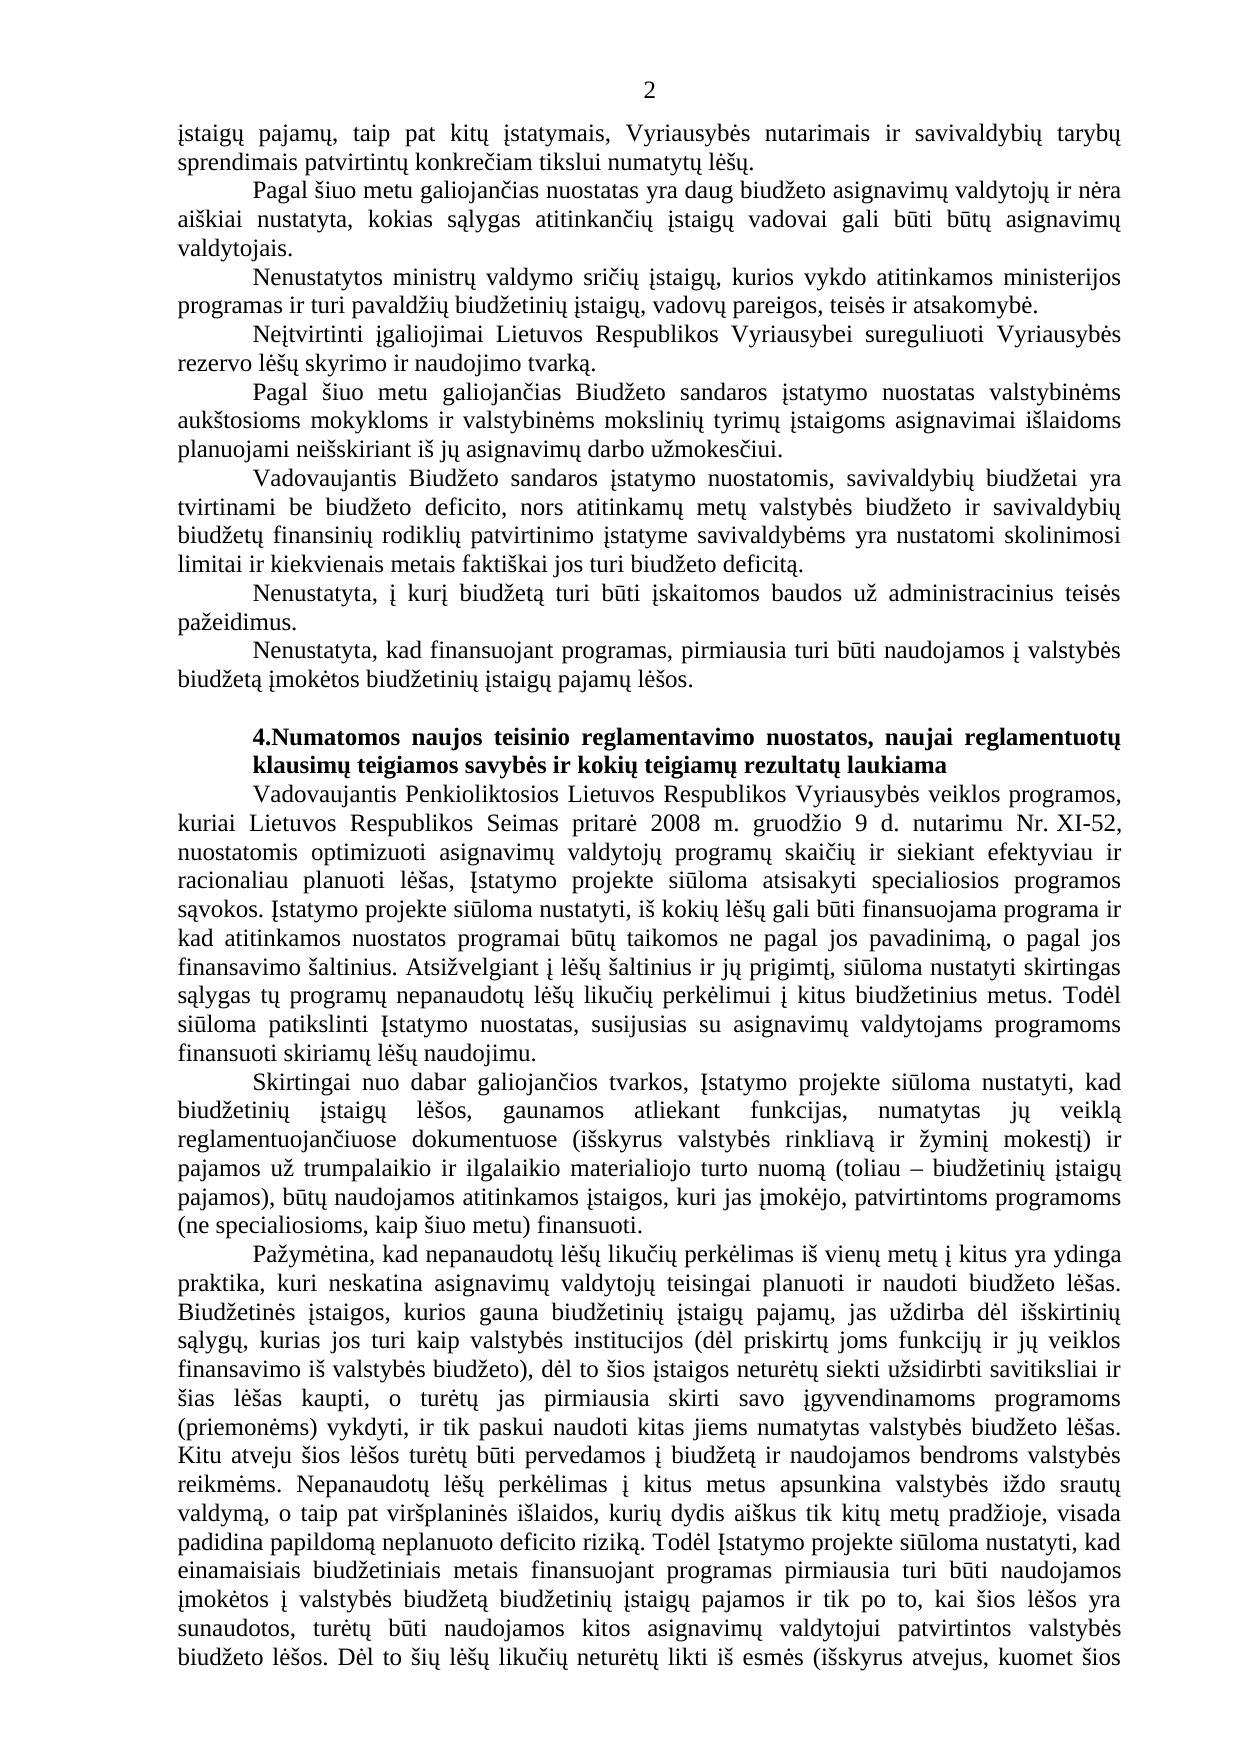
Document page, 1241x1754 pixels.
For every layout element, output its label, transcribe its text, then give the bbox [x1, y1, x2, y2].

text Vadovaujantis Penkioliktosios Lietuvos Respublikos Vyriausybės veiklos programos, kuriai Lietuvos Respublikos Seimas pritarė 2008 m. gruodžio 9 d. nutarimu Nr. XI-52, nuostatomis optimizuoti asignavimų valdytojų programų skaičių ir siekiant efektyviau ir racionaliau planuoti lėšas, Įstatymo projekte siūloma atsisakyti specialiosios programos sąvokos. Įstatymo projekte siūloma nustatyti, iš kokių lėšų gali būti finansuojama programa ir kad atitinkamos nuostatos programai būtų taikomos ne pagal jos pavadinimą, o pagal jos finansavimo šaltinius. Atsižvelgiant į lėšų šaltinius ir jų prigimtį, siūloma nustatyti skirtingas sąlygas tų programų nepanaudotų lėšų likučių perkėlimui į kitus biudžetinius metus. Todėl siūloma patikslinti Įstatymo nuostatas, susijusias su asignavimų valdytojams programoms finansuoti skiriamų lėšų naudojimu. [177, 779, 1122, 1067]
text įstaigų pajamų, taip pat kitų įstatymais, Vyriausybės nutarimais ir savivaldybių tarybų sprendimais patvirtintų konkrečiam tikslui numatytų lėšų. [177, 118, 1122, 176]
text Vadovaujantis Biudžeto sandaros įstatymo nuostatomis, savivaldybių biudžetai yra tvirtinami be biudžeto deficito, nors atitinkamų metų valstybės biudžeto ir savivaldybių biudžetų finansinių rodiklių patvirtinimo įstatyme savivaldybėms yra nustatomi skolinimosi limitai ir kiekvienais metais faktiškai jos turi biudžeto deficitą. [177, 463, 1122, 578]
text Pagal šiuo metu galiojančias nuostatas yra daug biudžeto asignavimų valdytojų ir nėra aiškiai nustatyta, kokias sąlygas atitinkančių įstaigų vadovai gali būti būtų asignavimų valdytojais. [177, 176, 1122, 262]
text Nenustatytos ministrų valdymo sričių įstaigų, kurios vykdo atitinkamos ministerijos programas ir turi pavaldžių biudžetinių įstaigų, vadovų pareigos, teisės ir atsakomybė. [177, 262, 1122, 319]
text Neįtvirtinti įgaliojimai Lietuvos Respublikos Vyriausybei sureguliuoti Vyriausybės rezervo lėšų skyrimo ir naudojimo tvarką. [177, 319, 1122, 377]
text Skirtingai nuo dabar galiojančios tvarkos, Įstatymo projekte siūloma nustatyti, kad biudžetinių įstaigų lėšos, gaunamos atliekant funkcijas, numatytas jų veiklą reglamentuojančiuose dokumentuose (išskyrus valstybės rinkliavą ir žyminį mokestį) ir pajamos už trumpalaikio ir ilgalaikio materialiojo turto nuomą (toliau – biudžetinių įstaigų pajamos), būtų naudojamos atitinkamos įstaigos, kuri jas įmokėjo, patvirtintoms programoms (ne specialiosioms, kaip šiuo metu) finansuoti. [177, 1067, 1122, 1239]
text Pažymėtina, kad nepanaudotų lėšų likučių perkėlimas iš vienų metų į kitus yra ydinga praktika, kuri neskatina asignavimų valdytojų teisingai planuoti ir naudoti biudžeto lėšas. Biudžetinės įstaigos, kurios gauna biudžetinių įstaigų pajamų, jas uždirba dėl išskirtinių sąlygų, kurias jos turi kaip valstybės institucijos (dėl priskirtų joms funkcijų ir jų veiklos finansavimo iš valstybės biudžeto), dėl to šios įstaigos neturėtų siekti užsidirbti savitiksliai ir šias lėšas kaupti, o turėtų jas pirmiausia skirti savo įgyvendinamoms programoms (priemonėms) vykdyti, ir tik paskui naudoti kitas jiems numatytas valstybės biudžeto lėšas. Kitu atveju šios lėšos turėtų būti pervedamos į biudžetą ir naudojamos bendroms valstybės reikmėms. Nepanaudotų lėšų perkėlimas į kitus metus apsunkina valstybės iždo srautų valdymą, o taip pat viršplaninės išlaidos, kurių dydis aiškus tik kitų metų pradžioje, visada padidina papildomą neplanuoto deficito riziką. Todėl Įstatymo projekte siūloma nustatyti, kad einamaisiais biudžetiniais metais finansuojant programas pirmiausia turi būti naudojamos įmokėtos į valstybės biudžetą biudžetinių įstaigų pajamos ir tik po to, kai šios lėšos yra sunaudotos, turėtų būti naudojamos kitos asignavimų valdytojui patvirtintos valstybės biudžeto lėšos. Dėl to šių lėšų likučių neturėtų likti iš esmės (išskyrus atvejus, kuomet šios [177, 1239, 1122, 1671]
text Nenustatyta, į kurį biudžetą turi būti įskaitomos baudos už administracinius teisės pažeidimus. [177, 578, 1122, 636]
text Nenustatyta, kad finansuojant programas, pirmiausia turi būti naudojamos į valstybės biudžetą įmokėtos biudžetinių įstaigų pajamų lėšos. [177, 636, 1122, 693]
list Numatomos naujos teisinio reglamentavimo nuostatos, naujai reglamentuotų klausimų teigiamos savybės ir kokių teigiamų rezultatų laukiama [177, 722, 1122, 779]
text Pagal šiuo metu galiojančias Biudžeto sandaros įstatymo nuostatas valstybinėms aukštosioms mokykloms ir valstybinėms mokslinių tyrimų įstaigoms asignavimai išlaidoms planuojami neišskiriant iš jų asignavimų darbo užmokesčiui. [177, 377, 1122, 463]
